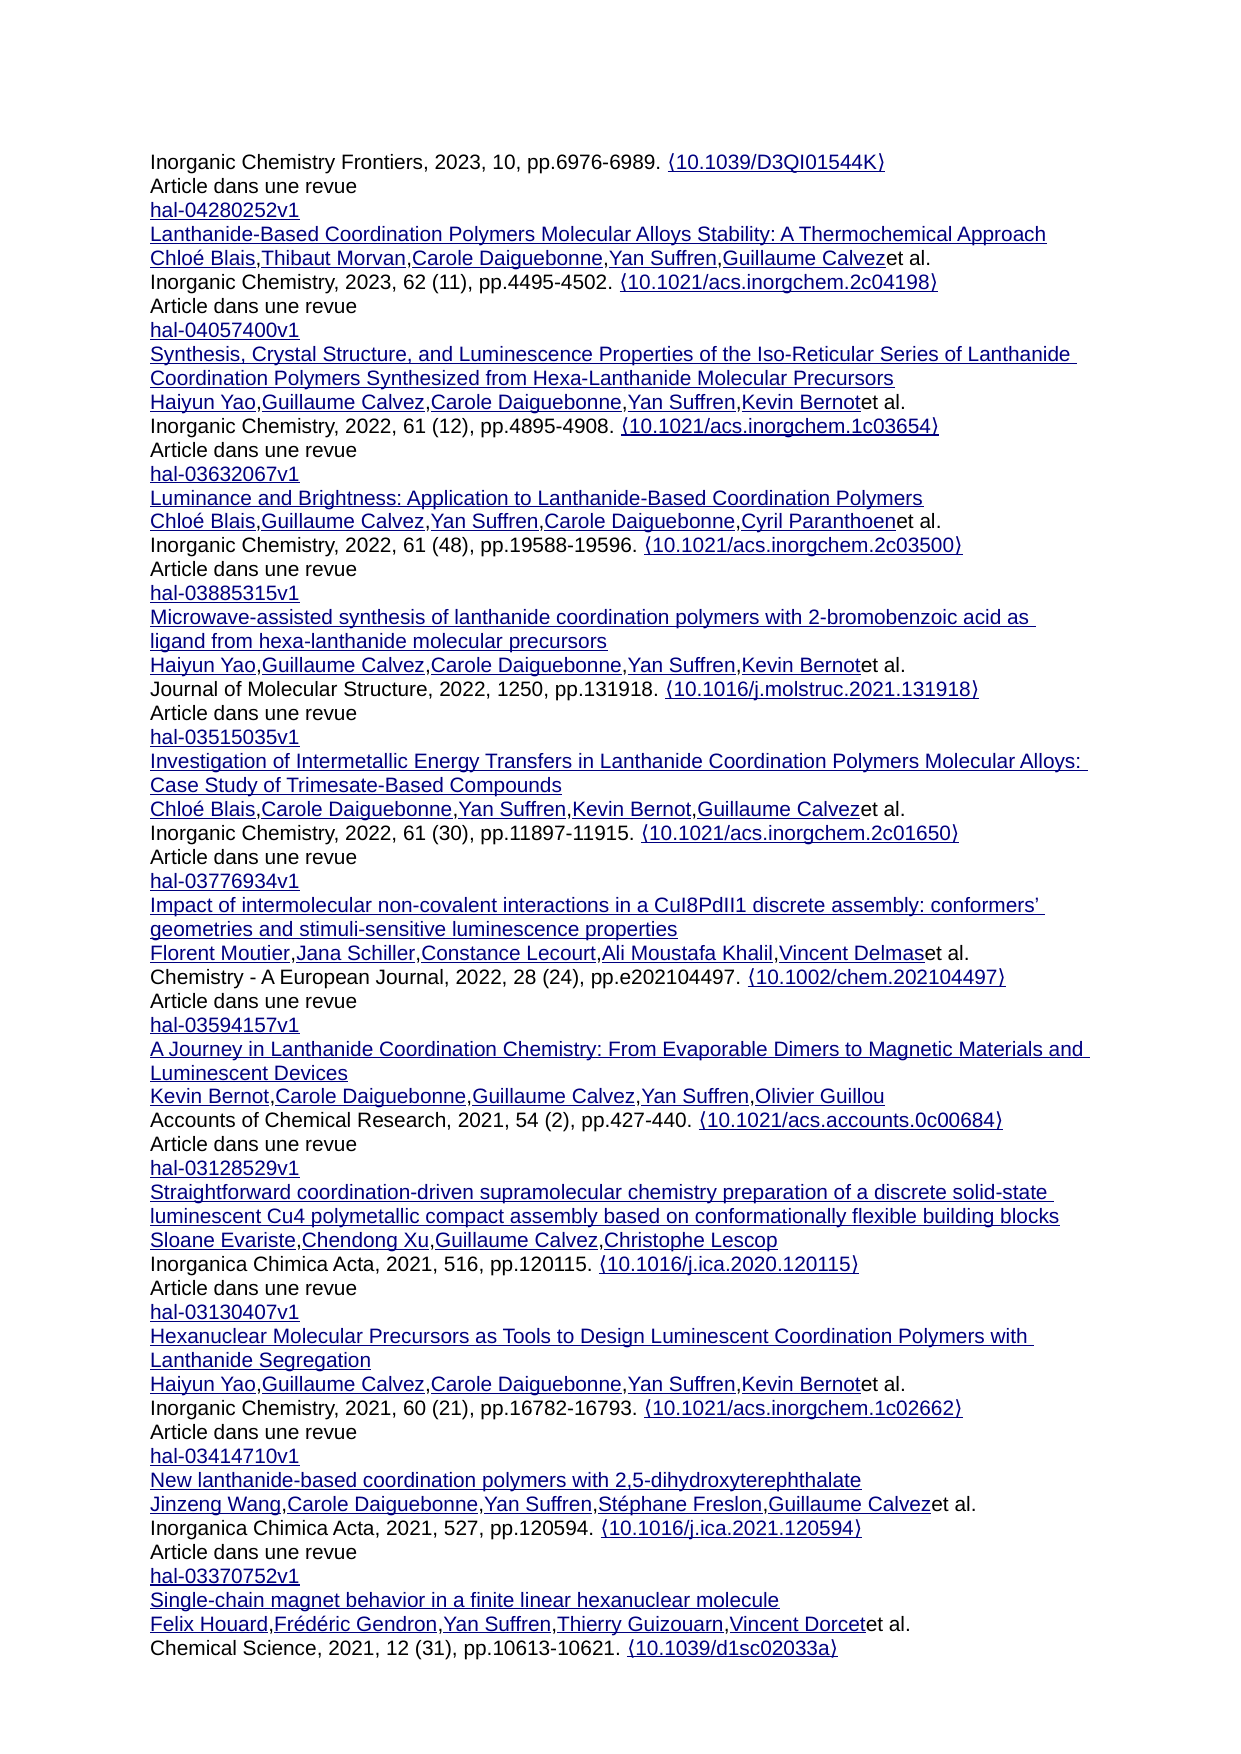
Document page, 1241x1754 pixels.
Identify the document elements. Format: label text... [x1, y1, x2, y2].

table_cell Straightforward coordination-driven supramolecular chemistry preparation of a discrete solid-state luminescent Cu4 polymetallic compact assembly based on conformationally flexible building blocks Sloane Evariste,Chendong Xu,Guillaume Calvez,Christophe Lescop Inorganica Chimica Acta, 2021, 516, pp.120115. ⟨10.1016/j.ica.2020.120115⟩ Article dans une revue hal-03130407v1 [150, 1180, 1090, 1324]
table_cell New lanthanide-based coordination polymers with 2,5-dihydroxyterephthalate Jinzeng Wang,Carole Daiguebonne,Yan Suffren,Stéphane Freslon,Guillaume Calvezet al. Inorganica Chimica Acta, 2021, 527, pp.120594. ⟨10.1016/j.ica.2021.120594⟩ Article dans une revue hal-03370752v1 [150, 1468, 1090, 1587]
table_cell Luminescent Devices Kevin Bernot,Carole Daiguebonne,Guillaume Calvez,Yan Suffren,Olivier Guillou Accounts of Chemical Research, 2021, 54 (2), pp.427-440. ⟨10.1021/acs.accounts.0c00684⟩ Article dans une revue hal-03128529v1 [150, 1058, 1090, 1180]
table_cell Lanthanide-Based Coordination Polymers Molecular Alloys Stability: A Thermochemical Approach Chloé Blais,Thibaut Morvan,Carole Daiguebonne,Yan Suffren,Guillaume Calvezet al. Inorganic Chemistry, 2023, 62 (11), pp.4495-4502. ⟨10.1021/acs.inorgchem.2c04198⟩ Article dans une revue hal-04057400v1 [150, 222, 1090, 342]
table_cell A Journey in Lanthanide Coordination Chemistry: From Evaporable Dimers to Magnetic Materials and [150, 1036, 1090, 1057]
table_cell Luminance and Brightness: Application to Lanthanide-Based Coordination Polymers Chloé Blais,Guillaume Calvez,Yan Suffren,Carole Daiguebonne,Cyril Paranthoenet al. Inorganic Chemistry, 2022, 61 (48), pp.19588-19596. ⟨10.1021/acs.inorgchem.2c03500⟩ Article dans une revue hal-03885315v1 [150, 485, 1090, 605]
table_cell Synthesis, Crystal Structure, and Luminescence Properties of the Iso-Reticular Series of Lanthanide Coordination Polymers Synthesized from Hexa-Lanthanide Molecular Precursors Haiyun Yao,Guillaume Calvez,Carole Daiguebonne,Yan Suffren,Kevin Bernotet al. Inorganic Chemistry, 2022, 61 (12), pp.4895-4908. ⟨10.1021/acs.inorgchem.1c03654⟩ Article dans une revue hal-03632067v1 [150, 342, 1090, 485]
table_cell Single-chain magnet behavior in a finite linear hexanuclear molecule Felix Houard,Frédéric Gendron,Yan Suffren,Thierry Guizouarn,Vincent Dorcetet al. Chemical Science, 2021, 12 (31), pp.10613-10621. ⟨10.1039/d1sc02033a⟩ [150, 1588, 1090, 1659]
table_cell Investigation of Intermetallic Energy Transfers in Lanthanide Coordination Polymers Molecular Alloys: Case Study of Trimesate-Based Compounds Chloé Blais,Carole Daiguebonne,Yan Suffren,Kevin Bernot,Guillaume Calvezet al. Inorganic Chemistry, 2022, 61 (30), pp.11897-11915. ⟨10.1021/acs.inorgchem.2c01650⟩ Article dans une revue hal-03776934v1 [150, 749, 1090, 893]
table_cell Impact of intermolecular non-covalent interactions in a CuI8PdII1 discrete assembly: conformers’ geometries and stimuli-sensitive luminescence properties Florent Moutier,Jana Schiller,Constance Lecourt,Ali Moustafa Khalil,Vincent Delmaset al. Chemistry - A European Journal, 2022, 28 (24), pp.e202104497. ⟨10.1002/chem.202104497⟩ Article dans une revue hal-03594157v1 [150, 893, 1090, 1036]
table_cell Hexanuclear Molecular Precursors as Tools to Design Luminescent Coordination Polymers with Lanthanide Segregation Haiyun Yao,Guillaume Calvez,Carole Daiguebonne,Yan Suffren,Kevin Bernotet al. Inorganic Chemistry, 2021, 60 (21), pp.16782-16793. ⟨10.1021/acs.inorgchem.1c02662⟩ Article dans une revue hal-03414710v1 [150, 1324, 1090, 1468]
table_cell Inorganic Chemistry Frontiers, 2023, 10, pp.6976-6989. ⟨10.1039/D3QI01544K⟩ Article dans une revue hal-04280252v1 [150, 150, 1090, 222]
table_cell Microwave-assisted synthesis of lanthanide coordination polymers with 2-bromobenzoic acid as ligand from hexa-lanthanide molecular precursors Haiyun Yao,Guillaume Calvez,Carole Daiguebonne,Yan Suffren,Kevin Bernotet al. Journal of Molecular Structure, 2022, 1250, pp.131918. ⟨10.1016/j.molstruc.2021.131918⟩ Article dans une revue hal-03515035v1 [150, 605, 1090, 749]
